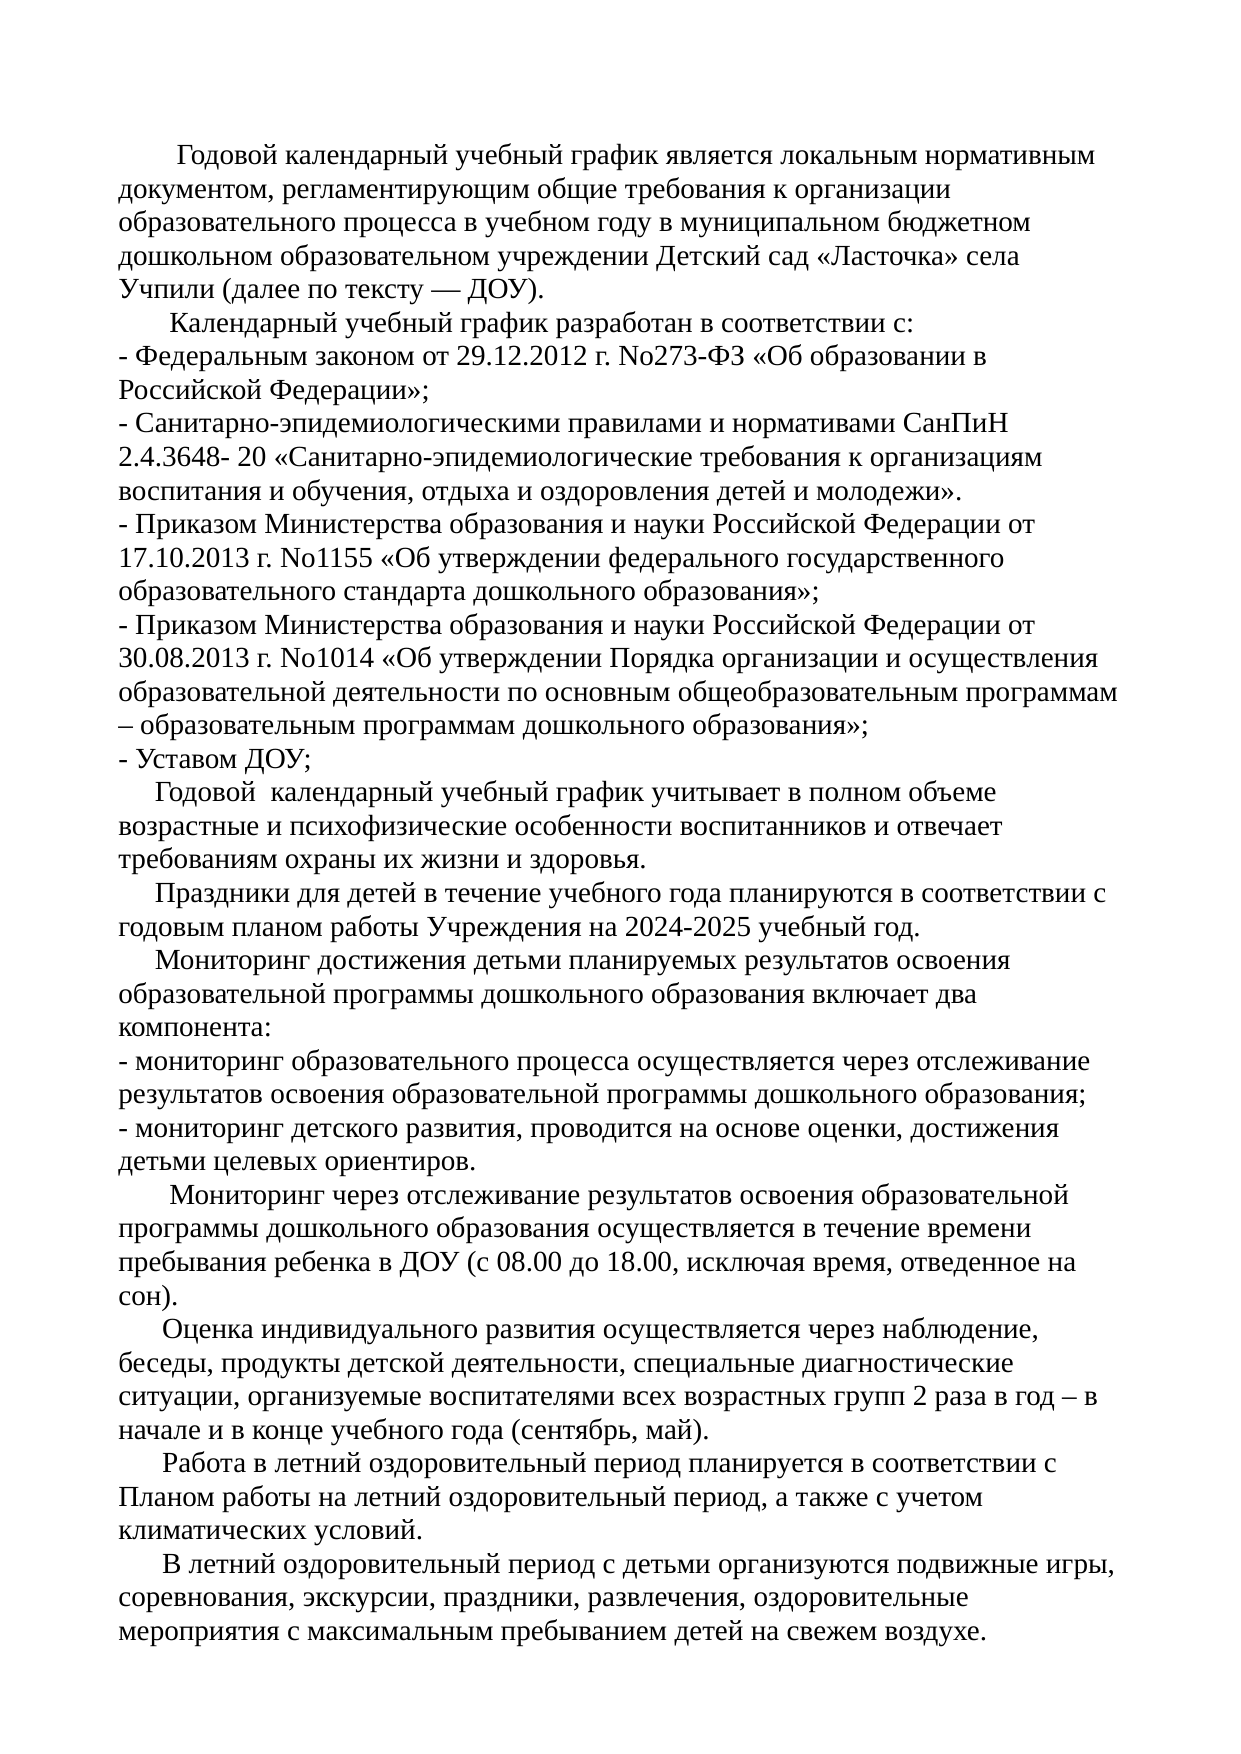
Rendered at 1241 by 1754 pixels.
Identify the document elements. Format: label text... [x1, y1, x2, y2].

text годовым планом работы Учреждения на 2024-2025 учебный год. [118, 909, 1122, 942]
text - Приказом Министерства образования и науки Российской Федерации от [118, 506, 1122, 540]
text Праздники для детей в течение учебного года планируются в соответствии с [118, 875, 1122, 909]
text - Федеральным законом от 29.12.2012 г. No273-ФЗ «Об образовании в Российской Федерации»; [118, 338, 1122, 406]
text Оценка индивидуального развития осуществляется через наблюдение, беседы, продукты детской деятельности, специальные диагностические ситуации, организуемые воспитателями всех возрастных групп 2 раза в год – в начале и в конце учебного года (сентябрь, май). [118, 1311, 1122, 1445]
text - Приказом Министерства образования и науки Российской Федерации от [118, 607, 1122, 640]
text детьми целевых ориентиров. [118, 1143, 1122, 1177]
text Работа в летний оздоровительный период планируется в соответствии с Планом работы на летний оздоровительный период, а также с учетом климатических условий. [118, 1445, 1122, 1546]
text - Санитарно-эпидемиологическими правилами и нормативами СанПиН 2.4.3648- 20 «Санитарно-эпидемиологические требования к организациям воспитания и обучения, отдыха и оздоровления детей и молодежи». [118, 406, 1122, 506]
text 17.10.2013 г. No1155 «Об утверждении федерального государственного [118, 540, 1122, 573]
text Календарный учебный график разработан в соответствии с: [118, 305, 1122, 338]
text - мониторинг образовательного процесса осуществляется через отслеживание [118, 1043, 1122, 1076]
text Годовой календарный учебный график учитывает в полном объеме возрастные и психофизические особенности воспитанников и отвечает требованиям охраны их жизни и здоровья. [118, 774, 1122, 875]
text соревнования, экскурсии, праздники, развлечения, оздоровительные мероприятия с максимальным пребыванием детей на свежем воздухе. [118, 1579, 1122, 1647]
text - Уставом ДОУ; [118, 741, 1122, 774]
text Годовой календарный учебный график является локальным нормативным документом, регламентирующим общие требования к организации образовательного процесса в учебном году в муниципальном бюджетном дошкольном образовательном учреждении Детский сад «Ласточка» села Учпили (далее по тексту — ДОУ). [118, 137, 1122, 305]
text Мониторинг достижения детьми планируемых результатов освоения [118, 942, 1122, 976]
text образовательной программы дошкольного образования включает два компонента: [118, 976, 1122, 1043]
text В летний оздоровительный период с детьми организуются подвижные игры, [118, 1546, 1122, 1579]
text образовательного стандарта дошкольного образования»; [118, 573, 1122, 607]
text Мониторинг через отслеживание результатов освоения образовательной [118, 1177, 1122, 1211]
text образовательной деятельности по основным общеобразовательным программам – образовательным программам дошкольного образования»; [118, 674, 1122, 741]
text программы дошкольного образования осуществляется в течение времени пребывания ребенка в ДОУ (с 08.00 до 18.00, исключая время, отведенное на сон). [118, 1211, 1122, 1311]
text 30.08.2013 г. No1014 «Об утверждении Порядка организации и осуществления [118, 640, 1122, 674]
text результатов освоения образовательной программы дошкольного образования; [118, 1076, 1122, 1110]
text - мониторинг детского развития, проводится на основе оценки, достижения [118, 1110, 1122, 1143]
